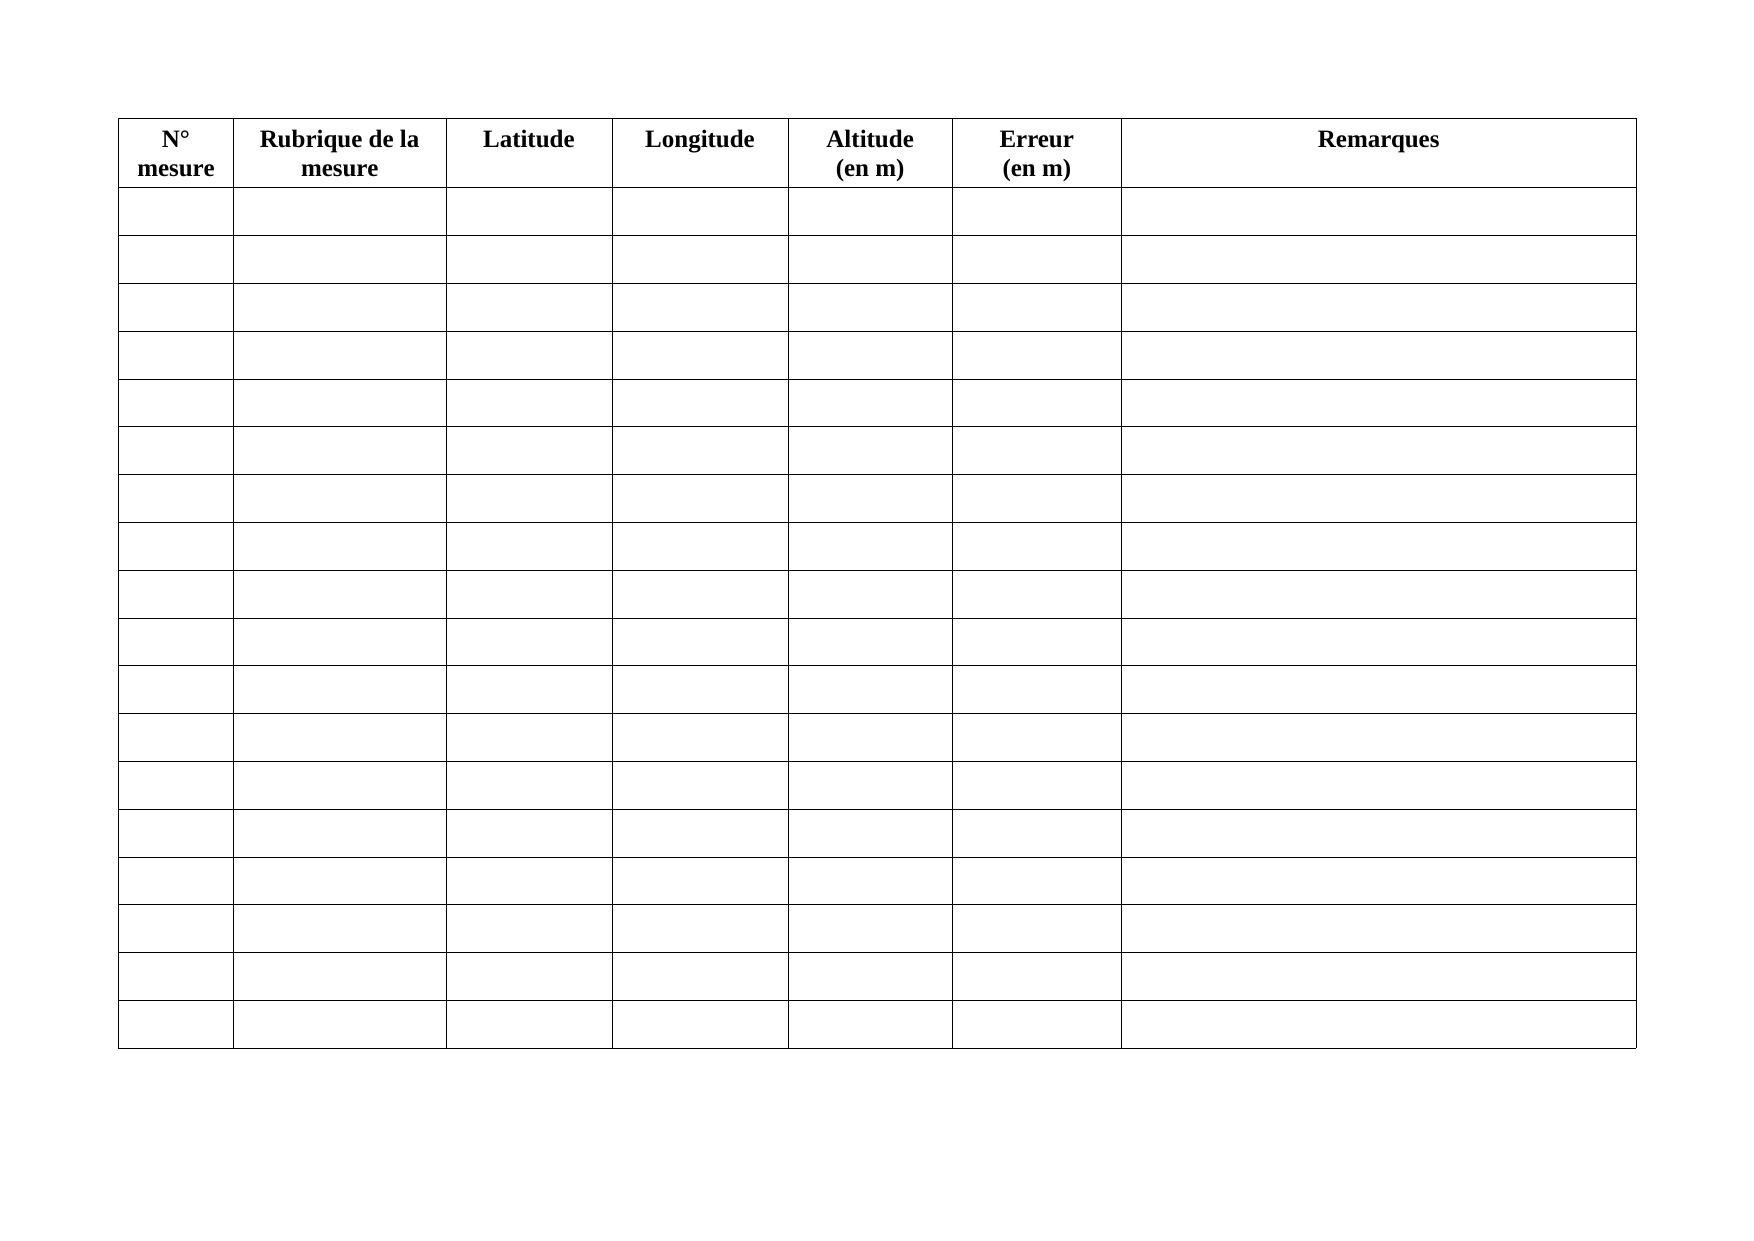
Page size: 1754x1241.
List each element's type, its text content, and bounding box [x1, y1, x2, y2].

table_cell [953, 571, 1121, 617]
table_cell [953, 380, 1121, 426]
table_cell [1122, 332, 1636, 378]
table_cell [613, 571, 788, 617]
table_cell [119, 188, 233, 235]
table_cell [789, 332, 952, 378]
table_cell [613, 619, 788, 665]
table_cell [119, 523, 233, 570]
table_cell [447, 332, 612, 378]
table_cell [789, 858, 952, 904]
table_cell [789, 714, 952, 761]
table_header Rubrique de la mesure [234, 119, 446, 187]
table_cell [953, 284, 1121, 331]
table_cell [613, 236, 788, 283]
table_cell [1122, 905, 1636, 952]
table_cell [613, 475, 788, 522]
table_cell [1122, 523, 1636, 570]
table_cell [1122, 714, 1636, 761]
table_cell [447, 236, 612, 283]
table_cell [119, 571, 233, 617]
table_cell [234, 571, 446, 617]
table_cell [119, 762, 233, 809]
table_cell [1122, 188, 1636, 235]
table_cell [234, 858, 446, 904]
table_cell [234, 714, 446, 761]
table_cell [1122, 380, 1636, 426]
table_cell [953, 762, 1121, 809]
table_cell [447, 284, 612, 331]
table_cell [789, 1001, 952, 1048]
table_cell [953, 858, 1121, 904]
table_header N° mesure [119, 119, 233, 187]
table_cell [789, 236, 952, 283]
table_cell [1122, 953, 1636, 1000]
table_cell [447, 380, 612, 426]
table_cell [447, 523, 612, 570]
table_cell [447, 427, 612, 474]
table_cell [953, 475, 1121, 522]
table_cell [447, 666, 612, 713]
table_cell [953, 523, 1121, 570]
table_cell [1122, 810, 1636, 857]
table_cell [953, 666, 1121, 713]
table_cell [953, 953, 1121, 1000]
table_cell [447, 905, 612, 952]
table_cell [119, 380, 233, 426]
table_cell [613, 332, 788, 378]
table_cell [119, 427, 233, 474]
table_cell [234, 523, 446, 570]
table_cell [447, 571, 612, 617]
table_cell [1122, 666, 1636, 713]
table_cell [789, 905, 952, 952]
table_cell [447, 475, 612, 522]
table_cell [234, 188, 446, 235]
table_header Altitude (en m) [789, 119, 952, 187]
table_cell [234, 762, 446, 809]
table_cell [234, 284, 446, 331]
table_cell [234, 475, 446, 522]
table_cell [1122, 1001, 1636, 1048]
table_cell [119, 332, 233, 378]
table_cell [789, 810, 952, 857]
table_cell [1122, 858, 1636, 904]
table_cell [953, 810, 1121, 857]
table_cell [953, 714, 1121, 761]
table_cell [613, 905, 788, 952]
table_cell [119, 666, 233, 713]
table_cell [613, 523, 788, 570]
table_cell [1122, 571, 1636, 617]
table_cell [613, 284, 788, 331]
table_cell [613, 953, 788, 1000]
table_cell [1122, 427, 1636, 474]
table_cell [119, 810, 233, 857]
table_cell [234, 953, 446, 1000]
table_cell [789, 619, 952, 665]
table_cell [613, 762, 788, 809]
table_cell [447, 714, 612, 761]
table_cell [953, 427, 1121, 474]
table_cell [789, 475, 952, 522]
table_cell [1122, 284, 1636, 331]
table_cell [234, 666, 446, 713]
table_cell [789, 284, 952, 331]
table_cell [119, 1001, 233, 1048]
table_cell [119, 284, 233, 331]
table_cell [234, 427, 446, 474]
table_cell [447, 188, 612, 235]
table_cell [789, 571, 952, 617]
table_cell [1122, 762, 1636, 809]
table_cell [1122, 619, 1636, 665]
table_cell [1122, 475, 1636, 522]
table_cell [119, 714, 233, 761]
table_cell [447, 810, 612, 857]
table_cell [234, 619, 446, 665]
table_cell [447, 762, 612, 809]
table_cell [613, 1001, 788, 1048]
table_cell [953, 332, 1121, 378]
table_header Erreur (en m) [953, 119, 1121, 187]
table_cell [613, 427, 788, 474]
table_cell [447, 953, 612, 1000]
table_cell [234, 905, 446, 952]
table_cell [234, 810, 446, 857]
table_header Latitude [447, 119, 612, 187]
table_cell [613, 858, 788, 904]
table_cell [789, 380, 952, 426]
table_header Longitude [613, 119, 788, 187]
table_cell [1122, 236, 1636, 283]
table_cell [613, 380, 788, 426]
table_cell [119, 236, 233, 283]
table_cell [953, 905, 1121, 952]
table_cell [789, 188, 952, 235]
table_cell [613, 714, 788, 761]
table_cell [953, 1001, 1121, 1048]
table_cell [119, 905, 233, 952]
table_cell [447, 1001, 612, 1048]
table_cell [234, 236, 446, 283]
table_cell [119, 858, 233, 904]
table_cell [953, 236, 1121, 283]
table_cell [953, 188, 1121, 235]
table_cell [234, 1001, 446, 1048]
table_cell [789, 953, 952, 1000]
table_cell [447, 619, 612, 665]
table_cell [789, 523, 952, 570]
table_cell [119, 953, 233, 1000]
table_cell [119, 475, 233, 522]
table_cell [789, 427, 952, 474]
table_cell [613, 810, 788, 857]
table_cell [789, 762, 952, 809]
table_cell [613, 666, 788, 713]
table_header Remarques [1122, 119, 1636, 187]
table_cell [447, 858, 612, 904]
table_cell [789, 666, 952, 713]
table_cell [234, 332, 446, 378]
table_cell [613, 188, 788, 235]
table_cell [234, 380, 446, 426]
table_cell [119, 619, 233, 665]
table_cell [953, 619, 1121, 665]
